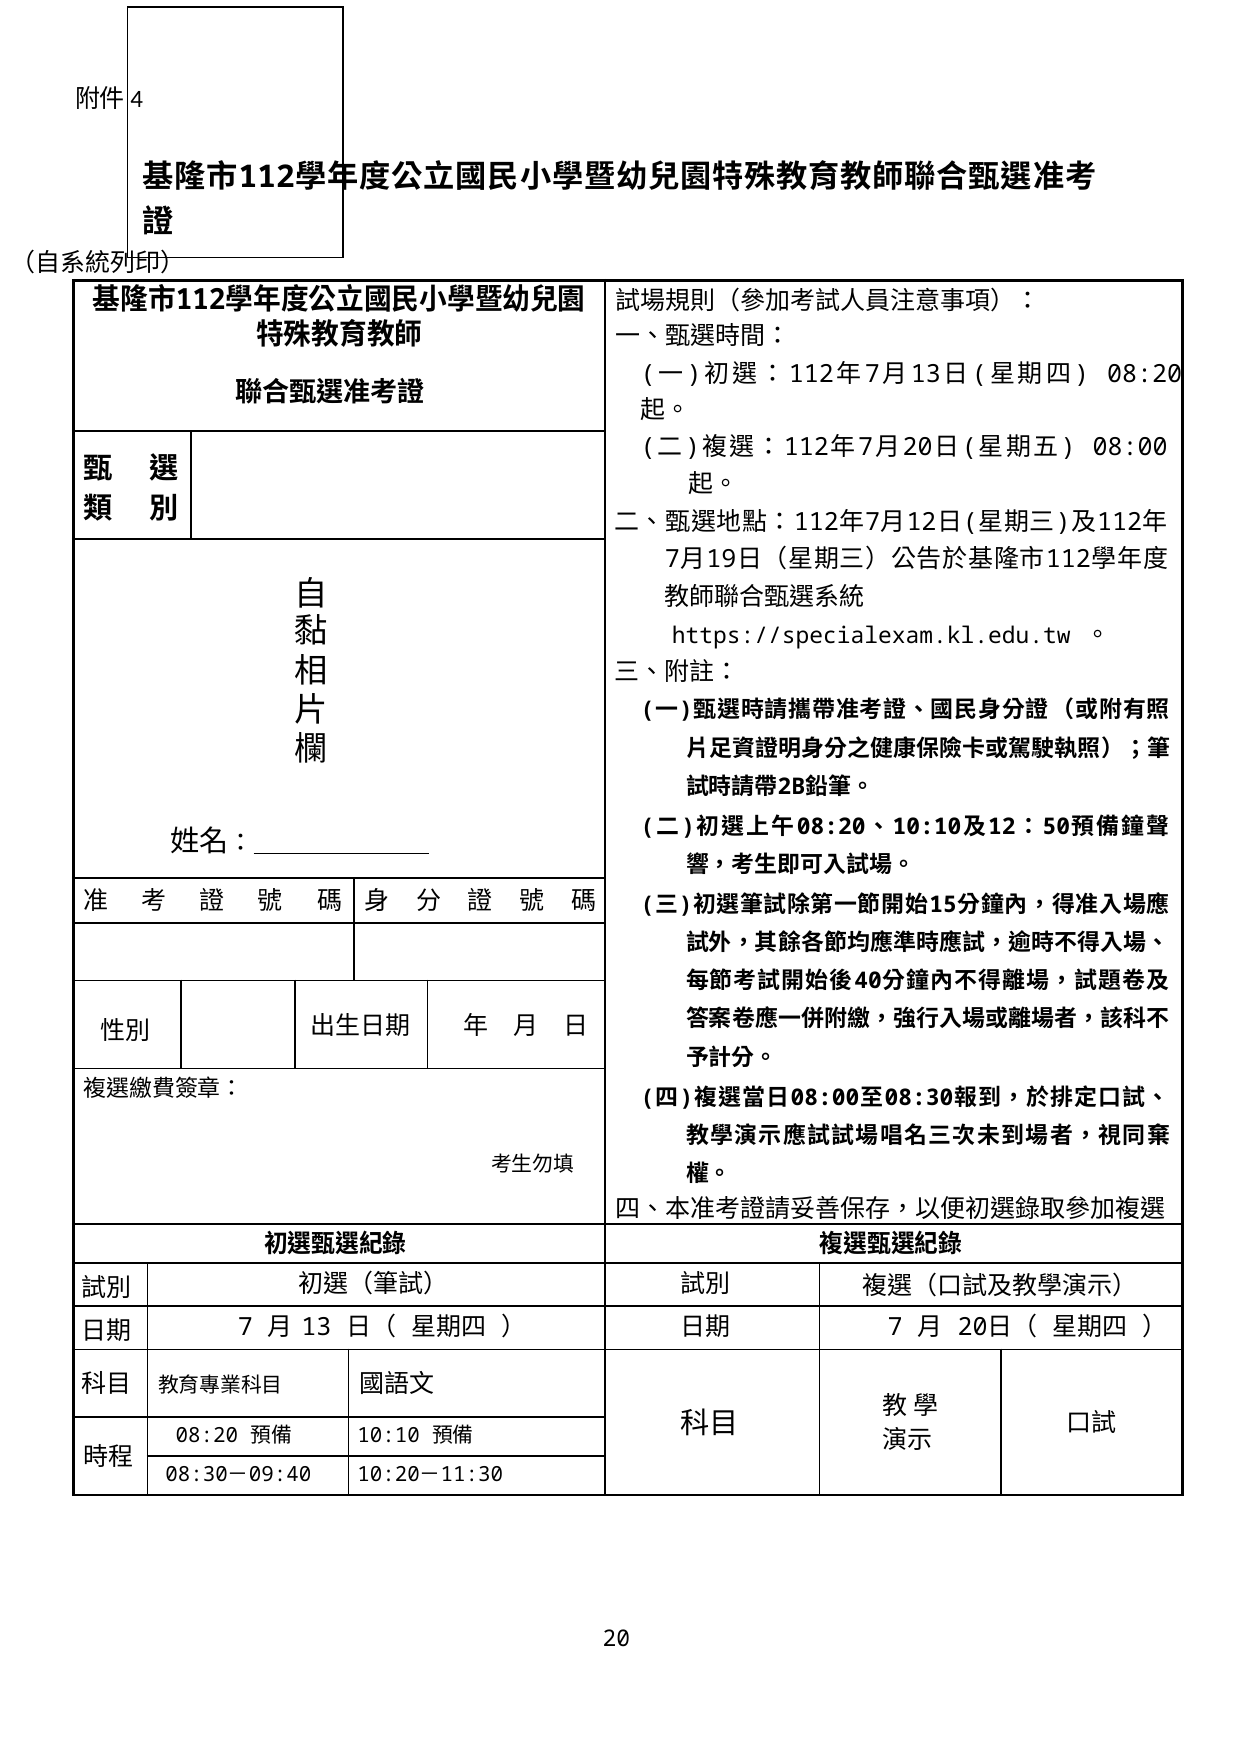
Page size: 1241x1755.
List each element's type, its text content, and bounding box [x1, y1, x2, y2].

table_cell [75, 1138, 295, 1177]
text （自系統列印） [10, 245, 1182, 279]
text 附件 [75, 78, 127, 114]
table_cell [295, 1177, 604, 1213]
subtitle 基隆市112學年度公立國民小學暨幼兒園特殊教育教師聯合甄選准考證 [344, 151, 1098, 241]
table_cell 試別 [75, 1264, 147, 1305]
table_cell 口試 [1002, 1350, 1181, 1494]
table_cell 身 分 證 號 碼 [355, 879, 604, 922]
table_header 基隆市112學年度公立國民小學暨幼兒園 特殊教育教師 [75, 282, 604, 354]
table_cell [75, 1213, 295, 1223]
table_cell 08:30－09:40 [148, 1457, 348, 1494]
table_cell 初選甄選紀錄 [75, 1225, 604, 1262]
table_cell 日期 [606, 1307, 819, 1348]
table_cell 複選繳費簽章： [75, 1069, 295, 1103]
table_cell [75, 1103, 295, 1138]
table_cell 國語文 [349, 1350, 604, 1416]
table_cell [75, 981, 180, 988]
table_cell 性別 [75, 988, 180, 1067]
table_cell [182, 981, 294, 1067]
table_cell 時程 [75, 1418, 147, 1494]
table_cell 試別 [606, 1264, 819, 1305]
table_cell 教學演示 [820, 1350, 1000, 1494]
table_cell 姓名： [75, 804, 604, 877]
table_cell [295, 1213, 604, 1223]
table_cell [295, 1103, 604, 1138]
table_cell 教育專業科目 [148, 1350, 348, 1416]
table_cell 准 考 證 號 [75, 879, 295, 922]
table_cell 甄 選 類 別 [75, 432, 190, 538]
table_cell 出生日期 [296, 988, 427, 1067]
table_cell [75, 1177, 295, 1213]
table_cell 日期 [75, 1307, 147, 1348]
subtitle 基隆市112學年度公立國民小學暨幼兒園特殊教育教師聯合甄選准考證 [142, 151, 342, 241]
table_cell 年 月 日 [428, 988, 604, 1067]
table_cell [75, 769, 604, 804]
table_cell 考生勿填 [295, 1138, 604, 1177]
table_cell 科目 [606, 1350, 819, 1494]
table_cell 科目 [75, 1350, 147, 1416]
text 4 [128, 78, 342, 114]
table_cell 聯合甄選准考證 [75, 354, 604, 430]
table_cell 碼 [295, 879, 353, 922]
table_cell 自黏相片欄 [75, 540, 604, 769]
table_cell 初選（筆試） [148, 1264, 604, 1305]
table_cell 10:10 預備 [349, 1418, 604, 1455]
table_cell [75, 924, 353, 979]
table_cell [355, 924, 604, 979]
table_cell [192, 432, 604, 538]
table_cell 複選甄選紀錄 [606, 1225, 1181, 1262]
table_cell 7 月 [148, 1307, 295, 1348]
text [344, 78, 1224, 114]
table_header 試場規則（參加考試人員注意事項）： 一、甄選時間： (一)初選：112年7月13日(星期四) 08:20 起。 (二)複選：112年7月20日(星期五) 08:00 起。 二、甄選地點：112年7月12日(星期三)及112年7月19日（星期三）公告於基隆市112學年度教師聯合甄選系統 https://specialexam.kl.edu.tw 。 三、附註： (一)甄選時請攜帶准考證、國民身分證（或附有照片足資證明身分之健康保險卡或駕駛執照）；筆試時請帶2B鉛筆。 (二)初選上午08:20、10:10及12：50預備鐘聲響，考生即可入試場。 (三)初選筆試除第一節開始15分鐘內，得准入場應試外，其餘各節均應準時應試，逾時不得入場、每節考試開始後40分鐘內不得離場，試題卷及答案卷應一併附繳，強行入場或離場者，該科不予計分。 (四)複選當日08:00至08:30報到，於排定口試、教學演示應試試場唱名三次未到場者，視同棄權。 四、本准考證請妥善保存，以便初選錄取參加複選 報名核章及複選甄試使用。 五、複選報名時間：112年7月18日(星期二)09:00 ～15:00。 六、複選報名地點：基隆市深美國民小學。 [606, 282, 1181, 1223]
table_cell 10:20－11:30 [349, 1457, 604, 1494]
table_cell [296, 981, 427, 988]
table_cell 13 日（ 星期四 ） [295, 1307, 604, 1348]
table_cell [295, 1069, 604, 1103]
table_cell 08:20 預備 [148, 1418, 348, 1455]
table_cell 複選（口試及教學演示） [820, 1264, 1181, 1305]
table_cell [428, 981, 604, 988]
table_cell 7 月 20日（ 星期四 ） [820, 1307, 1181, 1348]
